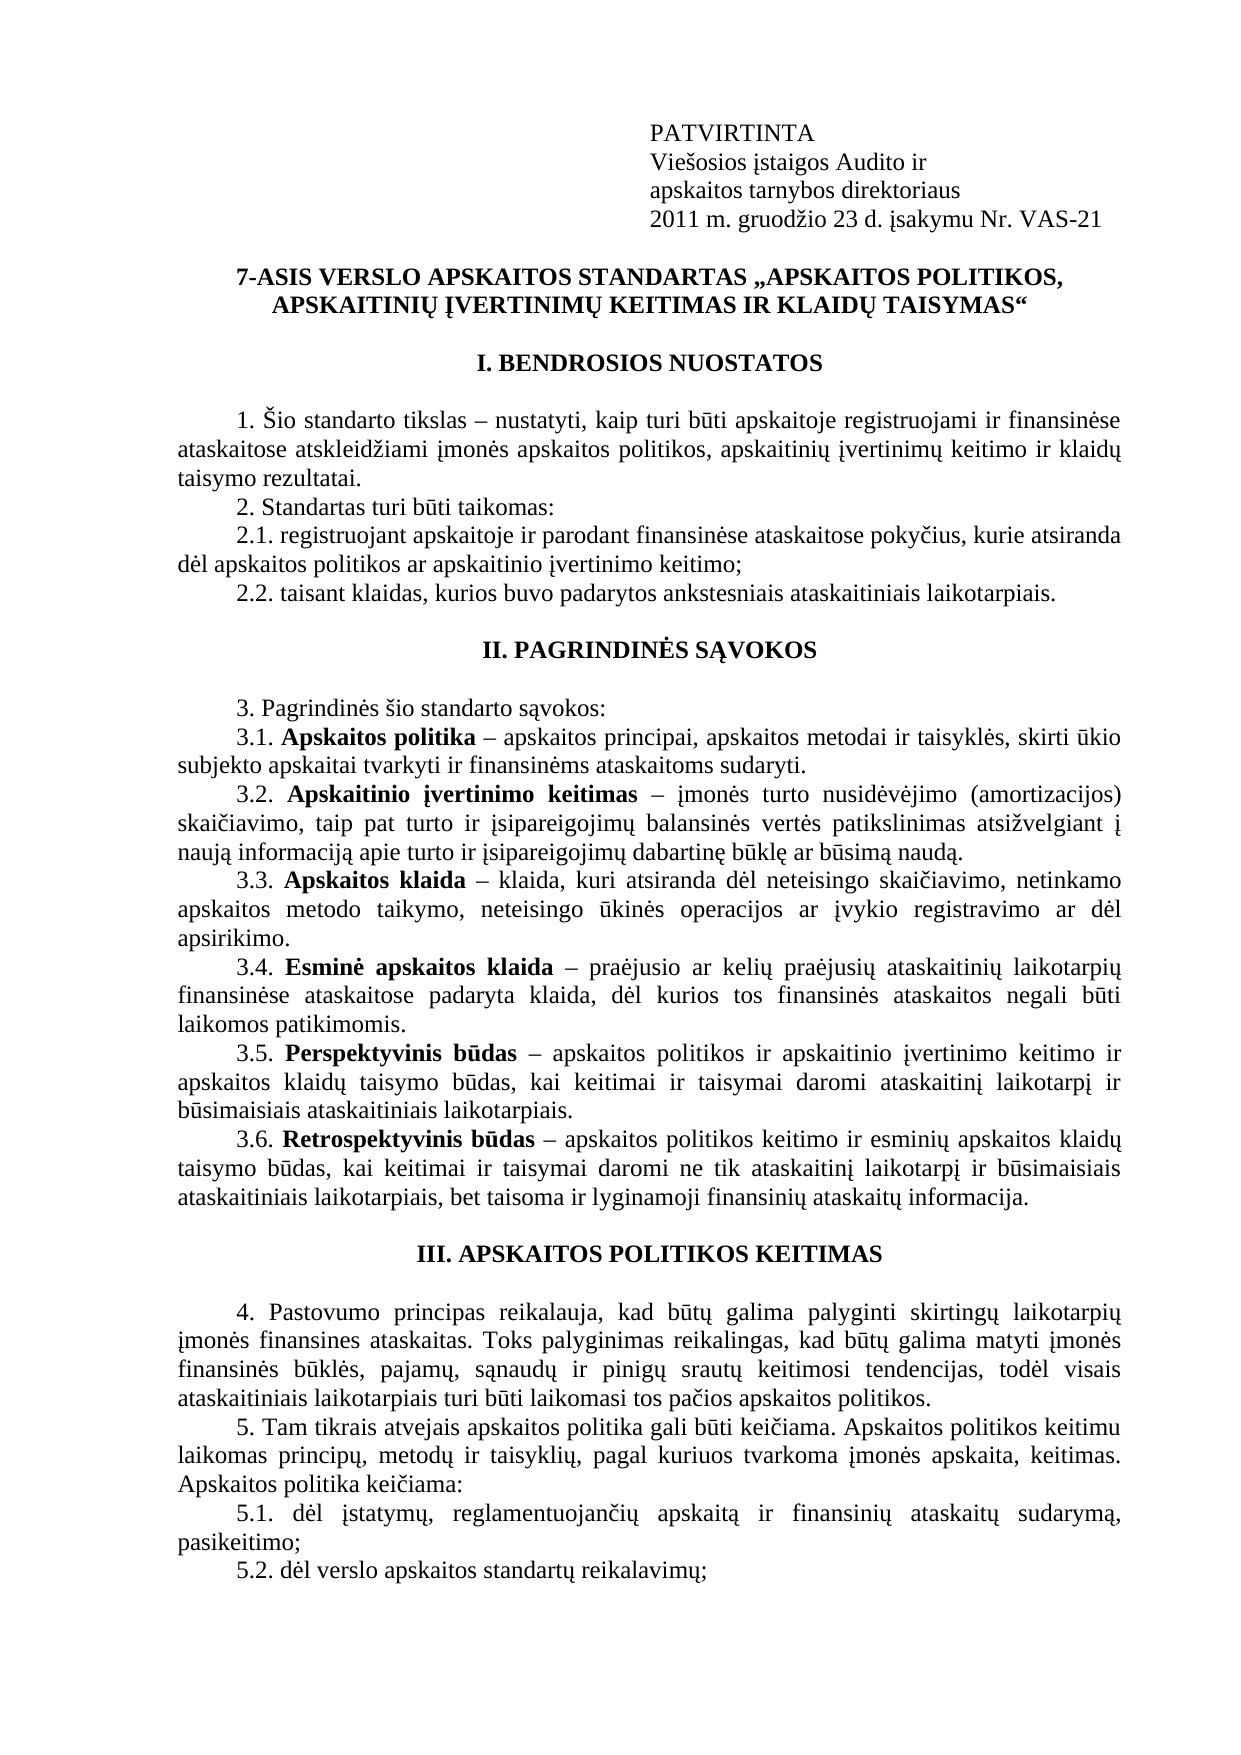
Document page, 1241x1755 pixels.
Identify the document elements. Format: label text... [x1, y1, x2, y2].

text 4. Pastovumo principas reikalauja, kad būtų galima palyginti skirtingų laikotarpių įmonės finansines ataskaitas. Toks palyginimas reikalingas, kad būtų galima matyti įmonės finansinės būklės, pajamų, sąnaudų ir pinigų srautų keitimosi tendencijas, todėl visais ataskaitiniais laikotarpiais turi būti laikomasi tos pačios apskaitos politikos. [177, 1297, 1122, 1412]
text 2.1. registruojant apskaitoje ir parodant finansinėse ataskaitose pokyčius, kurie atsiranda dėl apskaitos politikos ar apskaitinio įvertinimo keitimo; [177, 521, 1122, 578]
text 5. Tam tikrais atvejais apskaitos politika gali būti keičiama. Apskaitos politikos keitimu laikomas principų, metodų ir taisyklių, pagal kuriuos tvarkoma įmonės apskaita, keitimas. Apskaitos politika keičiama: [177, 1412, 1122, 1498]
text 3.5. Perspektyvinis būdas – apskaitos politikos ir apskaitinio įvertinimo keitimo ir apskaitos klaidų taisymo būdas, kai keitimai ir taisymai daromi ataskaitinį laikotarpį ir būsimaisiais ataskaitiniais laikotarpiais. [177, 1038, 1122, 1124]
text 2011 m. gruodžio 23 d. įsakymu Nr. VAS-21 [649, 204, 1122, 233]
text 2.2. taisant klaidas, kurios buvo padarytos ankstesniais ataskaitiniais laikotarpiais. [177, 578, 1122, 607]
text Viešosios įstaigos Audito ir [649, 147, 1122, 176]
text 3. Pagrindinės šio standarto sąvokos: [177, 693, 1122, 722]
text 5.2. dėl verslo apskaitos standartų reikalavimų; [177, 1556, 1122, 1584]
text 5.1. dėl įstatymų, reglamentuojančių apskaitą ir finansinių ataskaitų sudarymą, pasikeitimo; [177, 1498, 1122, 1556]
text 7-ASIS VERSLO APSKAITOS STANDARTAS „APSKAITOS POLITIKOS, APSKAITINIŲ ĮVERTINIMŲ KEITIMAS IR KLAIDŲ TAISYMAS“ [177, 262, 1122, 319]
text III. APSKAITOS POLITIKOS KEITIMAS [177, 1239, 1122, 1268]
text 1. Šio standarto tikslas – nustatyti, kaip turi būti apskaitoje registruojami ir finansinėse ataskaitose atskleidžiami įmonės apskaitos politikos, apskaitinių įvertinimų keitimo ir klaidų taisymo rezultatai. [177, 406, 1122, 492]
text 3.2. Apskaitinio įvertinimo keitimas – įmonės turto nusidėvėjimo (amortizacijos) skaičiavimo, taip pat turto ir įsipareigojimų balansinės vertės patikslinimas atsižvelgiant į naują informaciją apie turto ir įsipareigojimų dabartinę būklę ar būsimą naudą. [177, 779, 1122, 866]
text apskaitos tarnybos direktoriaus [649, 176, 1122, 204]
text 2. Standartas turi būti taikomas: [177, 492, 1122, 521]
text 3.3. Apskaitos klaida – klaida, kuri atsiranda dėl neteisingo skaičiavimo, netinkamo apskaitos metodo taikymo, neteisingo ūkinės operacijos ar įvykio registravimo ar dėl apsirikimo. [177, 866, 1122, 952]
text I. BENDROSIOS NUOSTATOS [177, 348, 1122, 377]
text 3.4. Esminė apskaitos klaida – praėjusio ar kelių praėjusių ataskaitinių laikotarpių finansinėse ataskaitose padaryta klaida, dėl kurios tos finansinės ataskaitos negali būti laikomos patikimomis. [177, 952, 1122, 1038]
text II. PAGRINDINĖS SĄVOKOS [177, 636, 1122, 664]
text 3.6. Retrospektyvinis būdas – apskaitos politikos keitimo ir esminių apskaitos klaidų taisymo būdas, kai keitimai ir taisymai daromi ne tik ataskaitinį laikotarpį ir būsimaisiais ataskaitiniais laikotarpiais, bet taisoma ir lyginamoji finansinių ataskaitų informacija. [177, 1124, 1122, 1211]
text 3.1. Apskaitos politika – apskaitos principai, apskaitos metodai ir taisyklės, skirti ūkio subjekto apskaitai tvarkyti ir finansinėms ataskaitoms sudaryti. [177, 722, 1122, 779]
text PATVIRTINTA [649, 118, 1122, 147]
